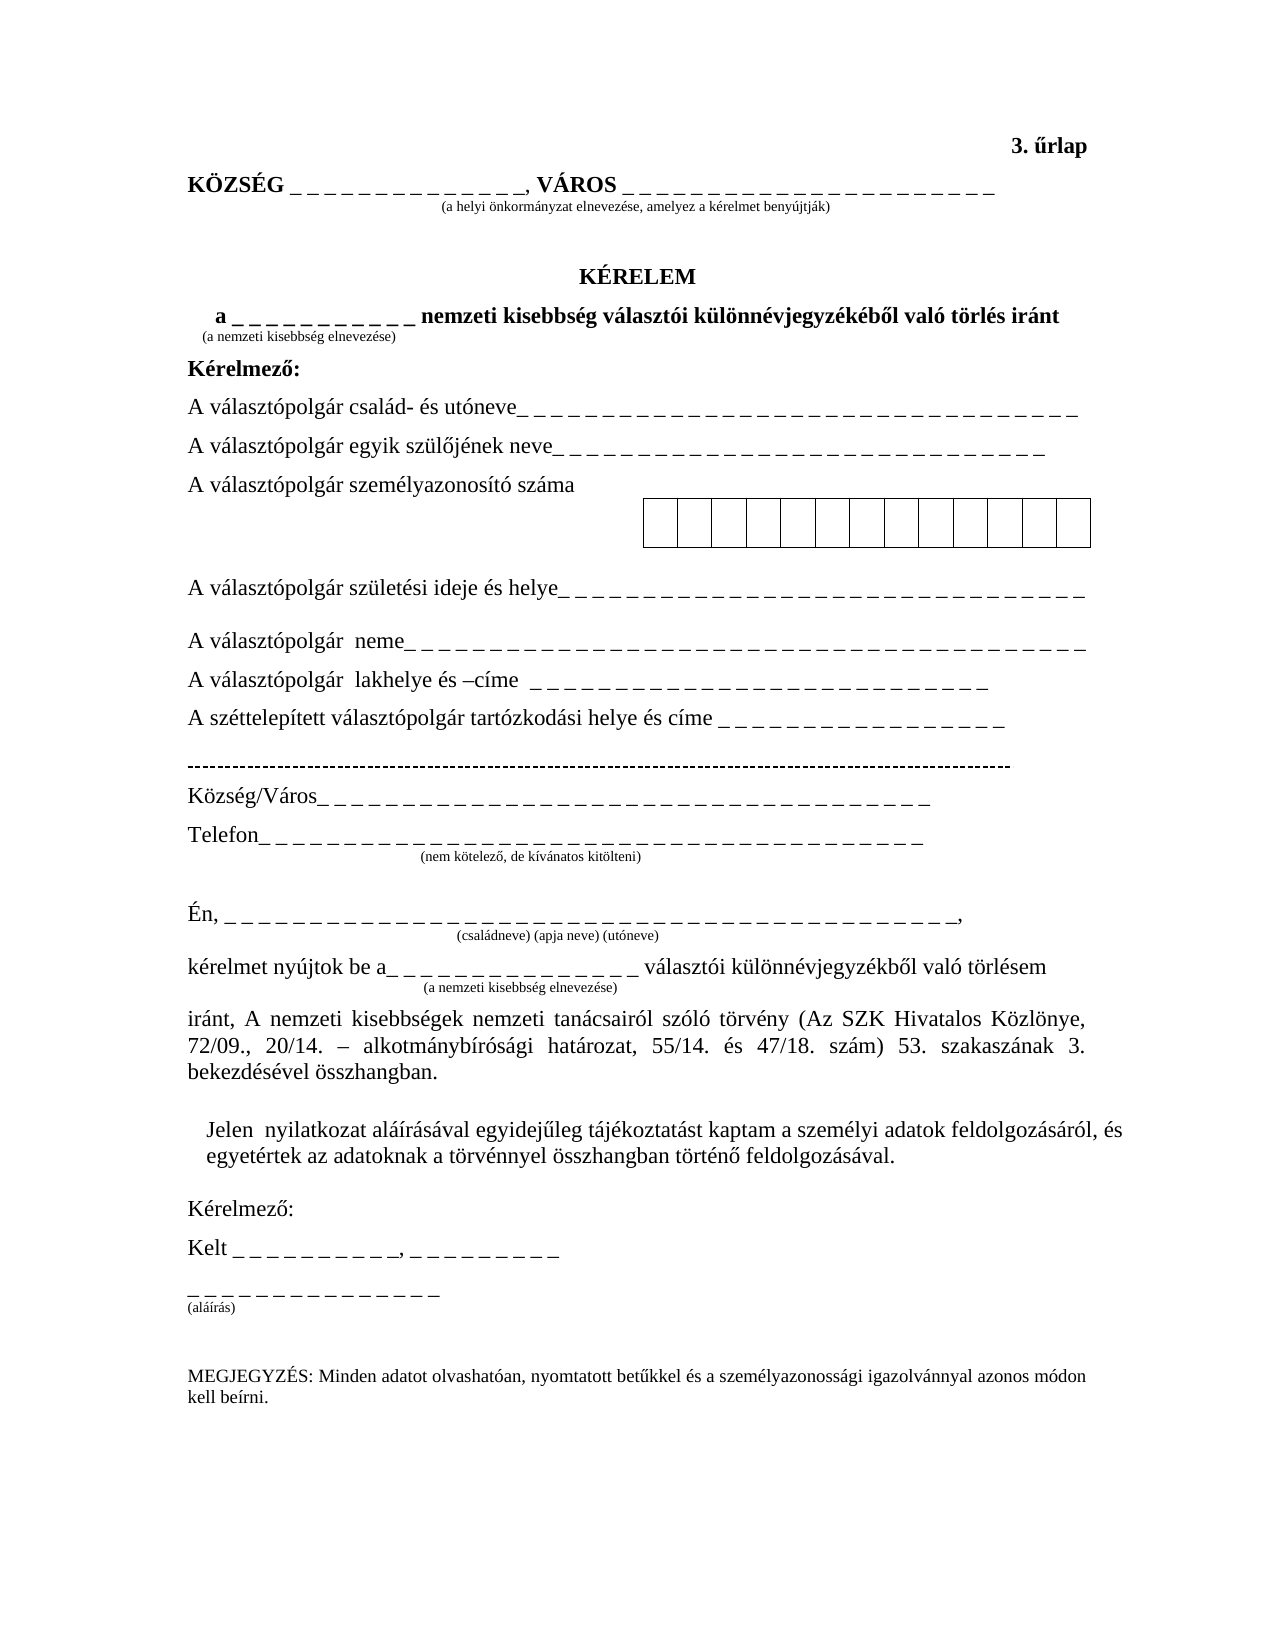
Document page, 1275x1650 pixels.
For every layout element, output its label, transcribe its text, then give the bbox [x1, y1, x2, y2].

text A választópolgár lakhelye és –címe _ _ _ _ _ _ _ _ _ _ _ _ _ _ _ _ _ _ _ _ _ _ _ _ _ _ _ [187, 666, 1087, 692]
text KÉRELEM [187, 263, 1087, 289]
text A választópolgár születési ideje és helye_ _ _ _ _ _ _ _ _ _ _ _ _ _ _ _ _ _ _ _ _ _ _ _ _ _ _ _ _ _ _ [187, 574, 1087, 627]
text Én, _ _ _ _ _ _ _ _ _ _ _ _ _ _ _ _ _ _ _ _ _ _ _ _ _ _ _ _ _ _ _ _ _ _ _ _ _ _ _ _ _ _ _, [187, 900, 1087, 926]
table_header [747, 499, 780, 547]
text (a nemzeti kisebbség elnevezése) [187, 328, 1087, 354]
text A választópolgár neme_ _ _ _ _ _ _ _ _ _ _ _ _ _ _ _ _ _ _ _ _ _ _ _ _ _ _ _ _ _ _ _ _ _ _ _ _ _ _ _ [187, 627, 1087, 653]
text A választópolgár család- és utóneve_ _ _ _ _ _ _ _ _ _ _ _ _ _ _ _ _ _ _ _ _ _ _ _ _ _ _ _ _ _ _ _ _ [187, 393, 1087, 420]
text MEGJEGYZÉS: Minden adatot olvashatóan, nyomtatott betűkkel és a személyazonossági igazolvánnyal azonos módon kell beírni. [187, 1364, 1087, 1408]
text KÖZSÉG _ _ _ _ _ _ _ _ _ _ _ _ _ _, VÁROS _ _ _ _ _ _ _ _ _ _ _ _ _ _ _ _ _ _ _ _ _ _ [187, 171, 1087, 198]
text A választópolgár egyik szülőjének neve_ _ _ _ _ _ _ _ _ _ _ _ _ _ _ _ _ _ _ _ _ _ _ _ _ _ _ _ _ [187, 432, 1087, 459]
text kérelmet nyújtok be a_ _ _ _ _ _ _ _ _ _ _ _ _ _ _ választói különnévjegyzékből való törlésem [187, 953, 1087, 979]
text 3. űrlap [187, 133, 1087, 159]
text (aláírás) [187, 1299, 1087, 1326]
text (a nemzeti kisebbség elnevezése) [187, 979, 1087, 1006]
table_header [988, 499, 1022, 547]
text _ _ _ _ _ _ _ _ _ _ _ _ _ _ _ [187, 1273, 1087, 1299]
table_header [678, 499, 711, 547]
text iránt, A nemzeti kisebbségek nemzeti tanácsairól szóló törvény (Az SZK Hivatalos Közlönye, 72/09., 20/14. – alkotmánybírósági határozat, 55/14. és 47/18. szám) 53. szakaszának 3. bekezdésével összhangban. [187, 1006, 1087, 1084]
text (a helyi önkormányzat elnevezése, amelyez a kérelmet benyújtják) [187, 198, 1087, 224]
table_header [1023, 499, 1056, 547]
text Jelen nyilatkozat aláírásával egyidejűleg tájékoztatást kaptam a személyi adatok feldolgozásáról, és egyetértek az adatoknak a törvénnyel összhangban történő feldolgozásával. [131, 1116, 1144, 1169]
table_header [919, 499, 953, 547]
text Község/Város_ _ _ _ _ _ _ _ _ _ _ _ _ _ _ _ _ _ _ _ _ _ _ _ _ _ _ _ _ _ _ _ _ _ _ _ [187, 782, 1087, 808]
table_header [781, 499, 815, 547]
text A széttelepített választópolgár tartózkodási helye és címe _ _ _ _ _ _ _ _ _ _ _ _ _ _ _ _ _ [187, 704, 1087, 731]
table_header [885, 499, 918, 547]
text a _ _ _ _ _ _ _ _ _ _ _ nemzeti kisebbség választói különnévjegyzékéből való törlés iránt [187, 302, 1087, 328]
table_header [1057, 499, 1090, 547]
text Теlefon_ _ _ _ _ _ _ _ _ _ _ _ _ _ _ _ _ _ _ _ _ _ _ _ _ _ _ _ _ _ _ _ _ _ _ _ _ _ _ [187, 821, 1087, 847]
table_header [712, 499, 746, 547]
text (nem kötelező, de kívánatos kitölteni) [187, 847, 1087, 874]
table_header [850, 499, 884, 547]
text Kérelmező: [187, 354, 1087, 381]
text A választópolgár személyazonosító száma [187, 471, 1087, 497]
table_header [954, 499, 987, 547]
text Kelt _ _ _ _ _ _ _ _ _ _, _ _ _ _ _ _ _ _ _ [187, 1234, 1087, 1261]
table_header [644, 499, 677, 547]
text Kérelmező: [187, 1195, 1087, 1222]
text (családneve) (apja neve) (utóneve) [187, 926, 1087, 953]
table_header [816, 499, 849, 547]
